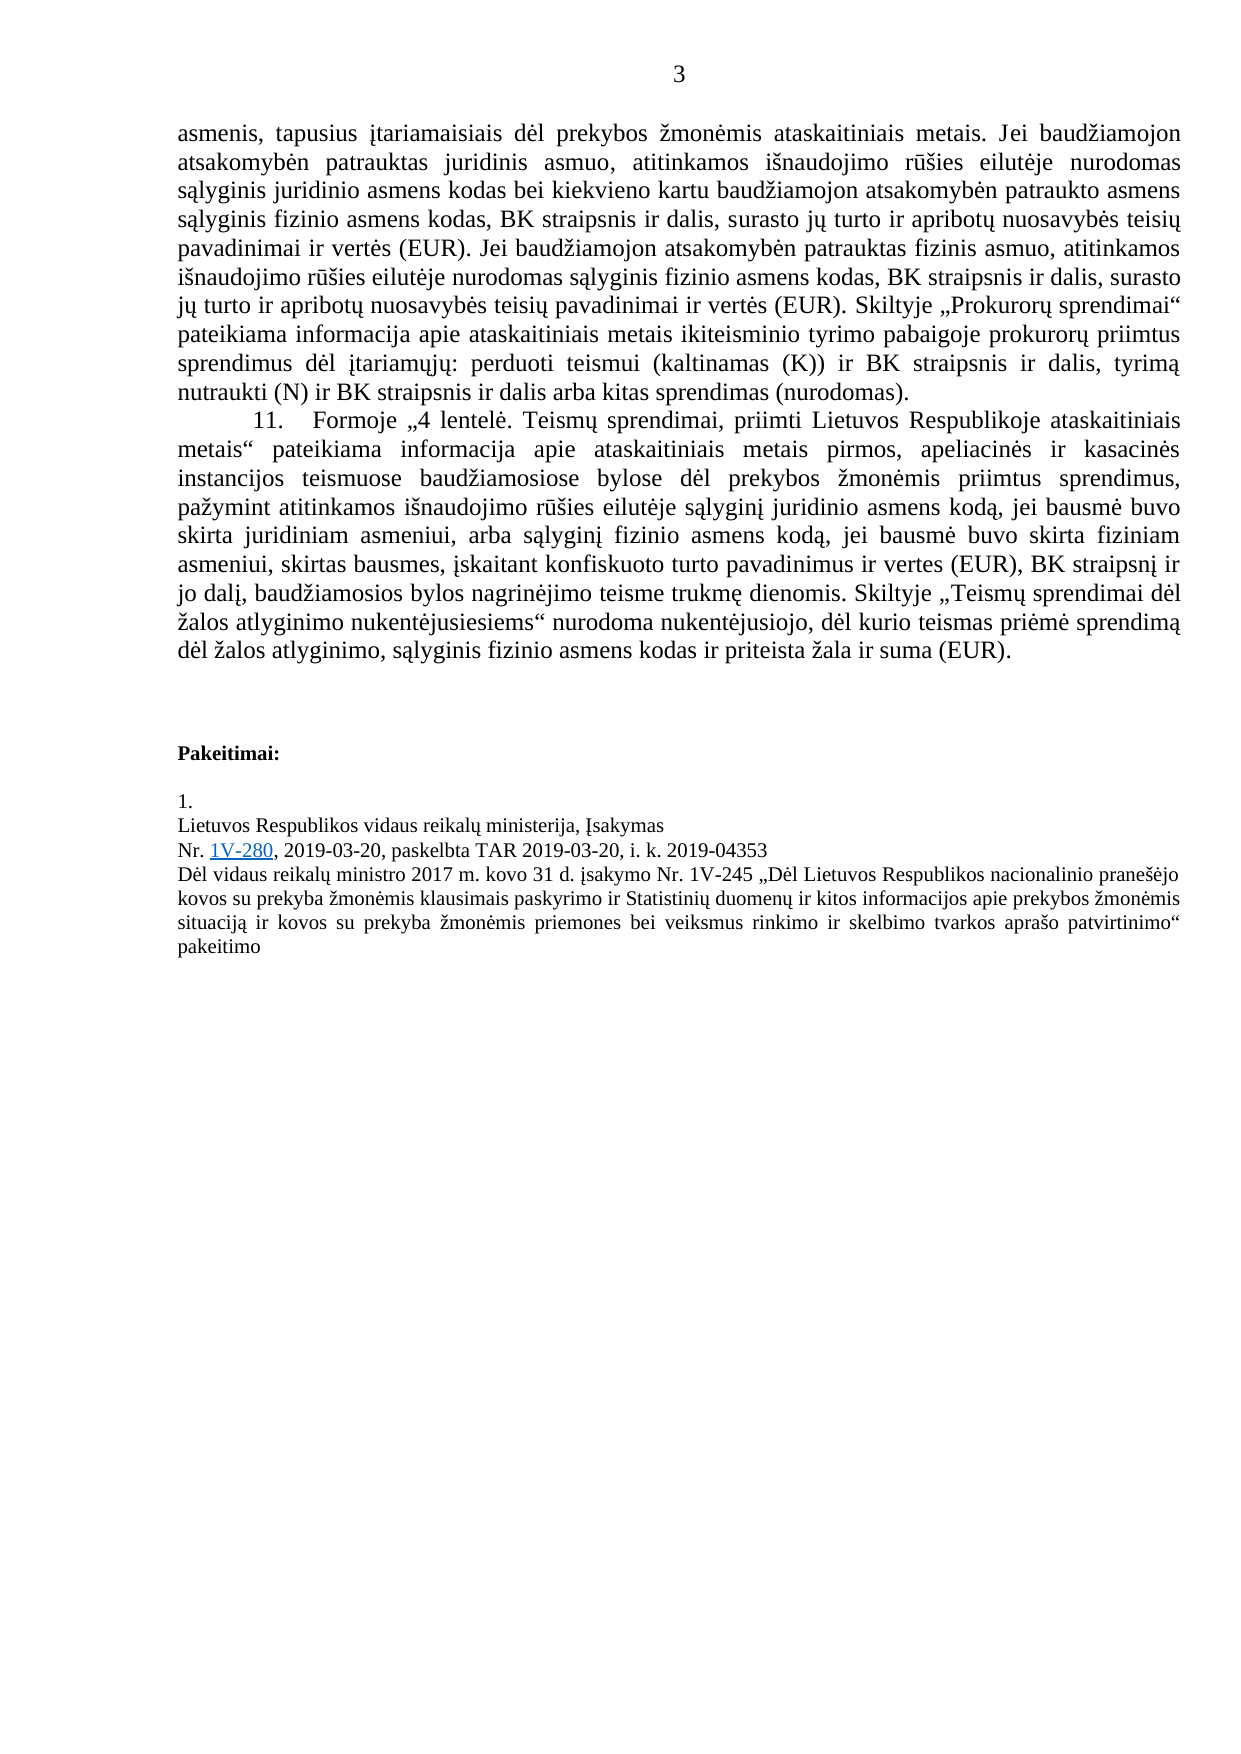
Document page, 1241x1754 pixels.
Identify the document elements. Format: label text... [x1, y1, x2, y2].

text Pakeitimai: [177, 741, 1181, 765]
text Lietuvos Respublikos vidaus reikalų ministerija, Įsakymas [177, 813, 1181, 837]
text asmenis, tapusius įtariamaisiais dėl prekybos žmonėmis ataskaitiniais metais. Jei baudžiamojon atsakomybėn patrauktas juridinis asmuo, atitinkamos išnaudojimo rūšies eilutėje nurodomas sąlyginis juridinio asmens kodas bei kiekvieno kartu baudžiamojon atsakomybėn patraukto asmens sąlyginis fizinio asmens kodas, BK straipsnis ir dalis, surasto jų turto ir apribotų nuosavybės teisių pavadinimai ir vertės (EUR). Jei baudžiamojon atsakomybėn patrauktas fizinis asmuo, atitinkamos išnaudojimo rūšies eilutėje nurodomas sąlyginis fizinio asmens kodas, BK straipsnis ir dalis, surasto jų turto ir apribotų nuosavybės teisių pavadinimai ir vertės (EUR). Skiltyje „Prokurorų sprendimai“ pateikiama informacija apie ataskaitiniais metais ikiteisminio tyrimo pabaigoje prokurorų priimtus sprendimus dėl įtariamųjų: perduoti teismui (kaltinamas (K)) ir BK straipsnis ir dalis, tyrimą nutraukti (N) ir BK straipsnis ir dalis arba kitas sprendimas (nurodomas). [177, 118, 1181, 406]
text 11. Formoje „4 lentelė. Teismų sprendimai, priimti Lietuvos Respublikoje ataskaitiniais metais“ pateikiama informacija apie ataskaitiniais metais pirmos, apeliacinės ir kasacinės instancijos teismuose baudžiamosiose bylose dėl prekybos žmonėmis priimtus sprendimus, pažymint atitinkamos išnaudojimo rūšies eilutėje sąlyginį juridinio asmens kodą, jei bausmė buvo skirta juridiniam asmeniui, arba sąlyginį fizinio asmens kodą, jei bausmė buvo skirta fiziniam asmeniui, skirtas bausmes, įskaitant konfiskuoto turto pavadinimus ir vertes (EUR), BK straipsnį ir jo dalį, baudžiamosios bylos nagrinėjimo teisme trukmę dienomis. Skiltyje „Teismų sprendimai dėl žalos atlyginimo nukentėjusiesiems“ nurodoma nukentėjusiojo, dėl kurio teismas priėmė sprendimą dėl žalos atlyginimo, sąlyginis fizinio asmens kodas ir priteista žala ir suma (EUR). [177, 406, 1181, 664]
text 1. [177, 789, 1181, 813]
text Nr. 1V-280, 2019-03-20, paskelbta TAR 2019-03-20, i. k. 2019-04353 [177, 837, 1181, 862]
text Dėl vidaus reikalų ministro 2017 m. kovo 31 d. įsakymo Nr. 1V-245 „Dėl Lietuvos Respublikos nacionalinio pranešėjo kovos su prekyba žmonėmis klausimais paskyrimo ir Statistinių duomenų ir kitos informacijos apie prekybos žmonėmis situaciją ir kovos su prekyba žmonėmis priemones bei veiksmus rinkimo ir skelbimo tvarkos aprašo patvirtinimo“ pakeitimo [177, 862, 1181, 958]
